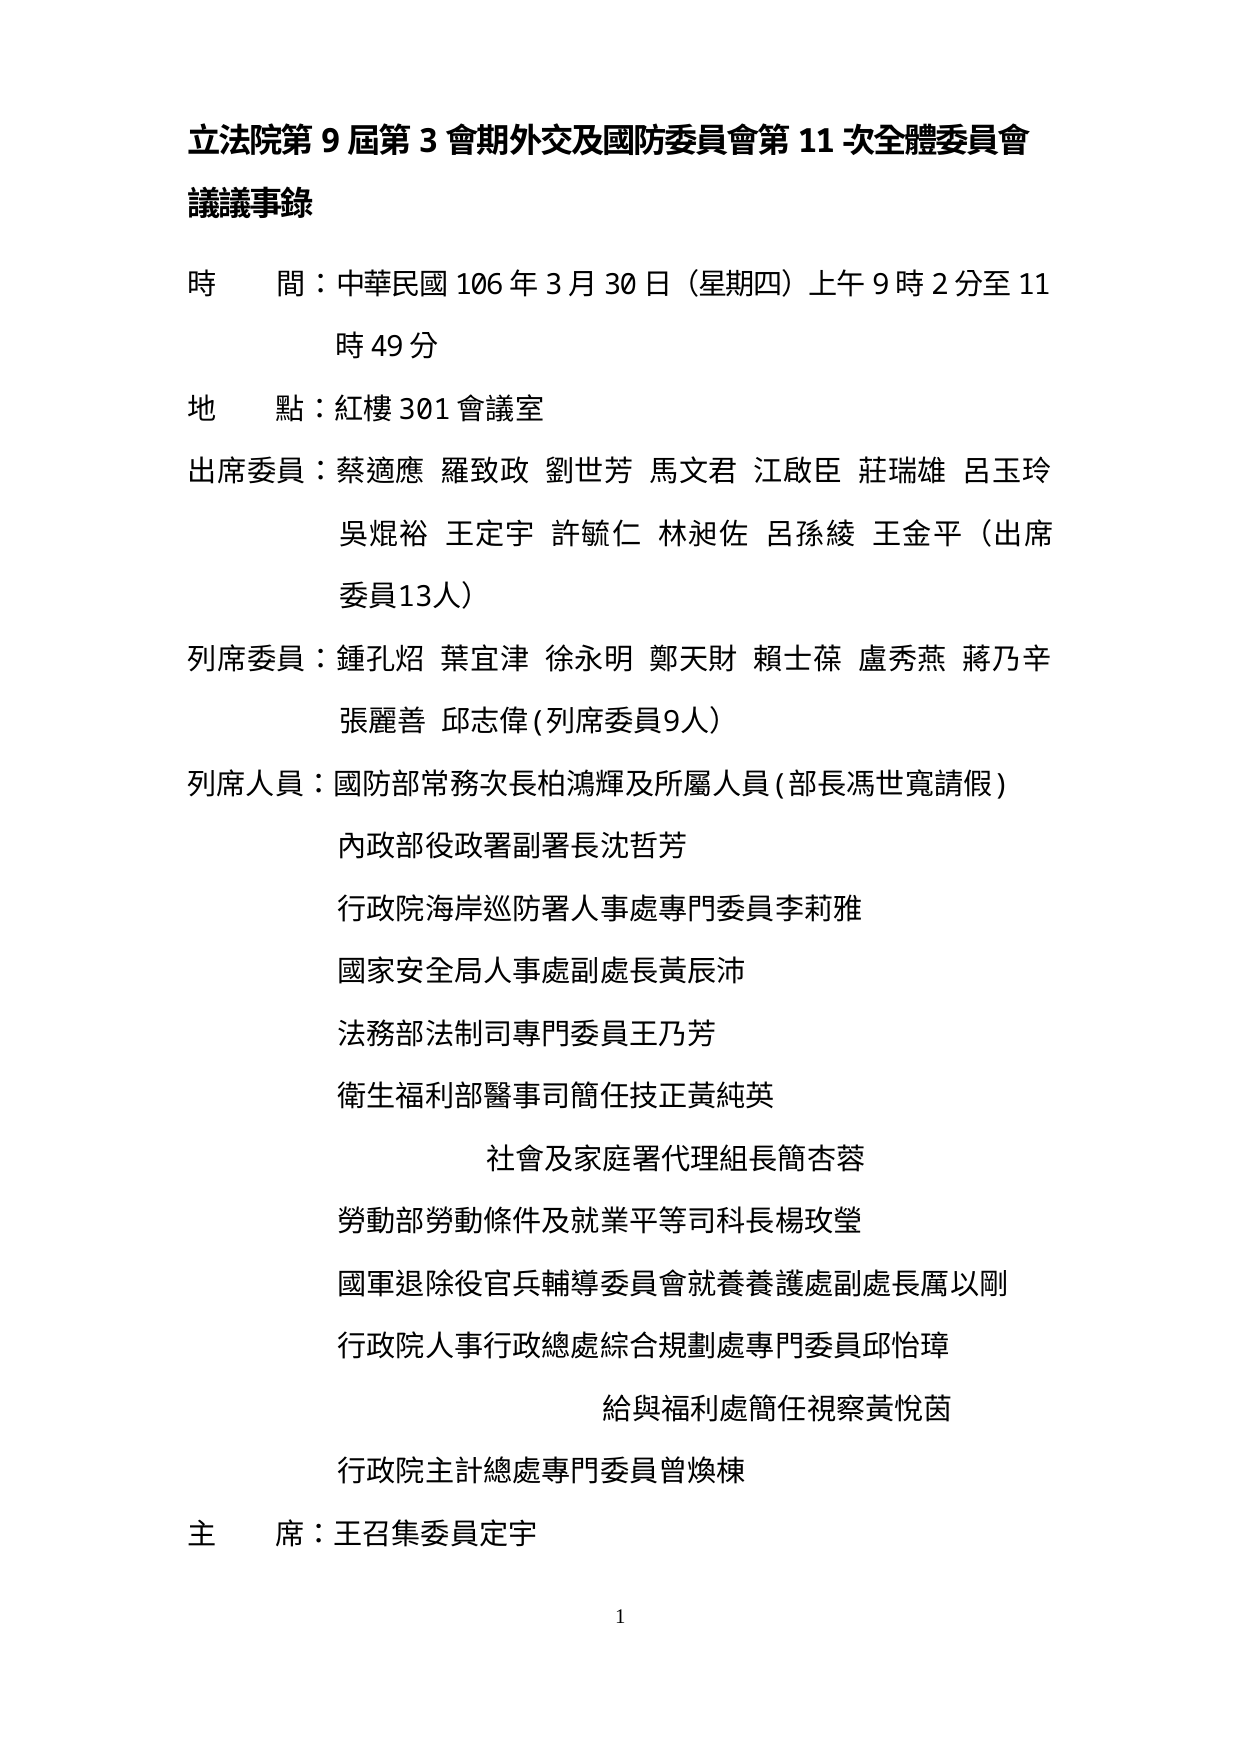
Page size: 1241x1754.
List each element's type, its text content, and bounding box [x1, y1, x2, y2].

text 行政院人事行政總處綜合規劃處專門委員邱怡璋 [337, 1302, 1053, 1365]
text 時 間：中華民國106年3月30日（星期四）上午9時2分至11時49分 [187, 240, 1053, 365]
text 內政部役政署副署長沈哲芳 [337, 802, 1053, 865]
text 出席委員：蔡適應 羅致政 劉世芳 馬文君 江啟臣 莊瑞雄 呂玉玲 吳焜裕 王定宇 許毓仁 林昶佐 呂孫綾 王金平（出席委員13人） [187, 427, 1053, 615]
text 勞動部勞動條件及就業平等司科長楊玫瑩 [337, 1177, 1053, 1240]
text 列席委員：鍾孔炤 葉宜津 徐永明 鄭天財 賴士葆 盧秀燕 蔣乃辛 張麗善 邱志偉(列席委員9人） [187, 615, 1053, 740]
text 給與福利處簡任視察黃悅茵 [337, 1365, 1053, 1427]
text 列席人員：國防部常務次長柏鴻輝及所屬人員(部長馮世寬請假) [187, 740, 1053, 802]
text 主 席：王召集委員定宇 [187, 1490, 1053, 1552]
text 行政院主計總處專門委員曾煥棟 [337, 1427, 1053, 1490]
text 社會及家庭署代理組長簡杏蓉 [337, 1115, 1053, 1177]
text 衛生福利部醫事司簡任技正黃純英 [337, 1052, 1053, 1115]
text 法務部法制司專門委員王乃芳 [337, 990, 1053, 1052]
text 國軍退除役官兵輔導委員會就養養護處副處長厲以剛 [337, 1240, 1053, 1302]
text 行政院海岸巡防署人事處專門委員李莉雅 [337, 865, 1053, 927]
text 地 點：紅樓301會議室 [187, 365, 1053, 427]
text 國家安全局人事處副處長黃辰沛 [337, 927, 1053, 990]
text 立法院第9屆第3會期外交及國防委員會第11次全體委員會議議事錄 [187, 96, 1053, 221]
